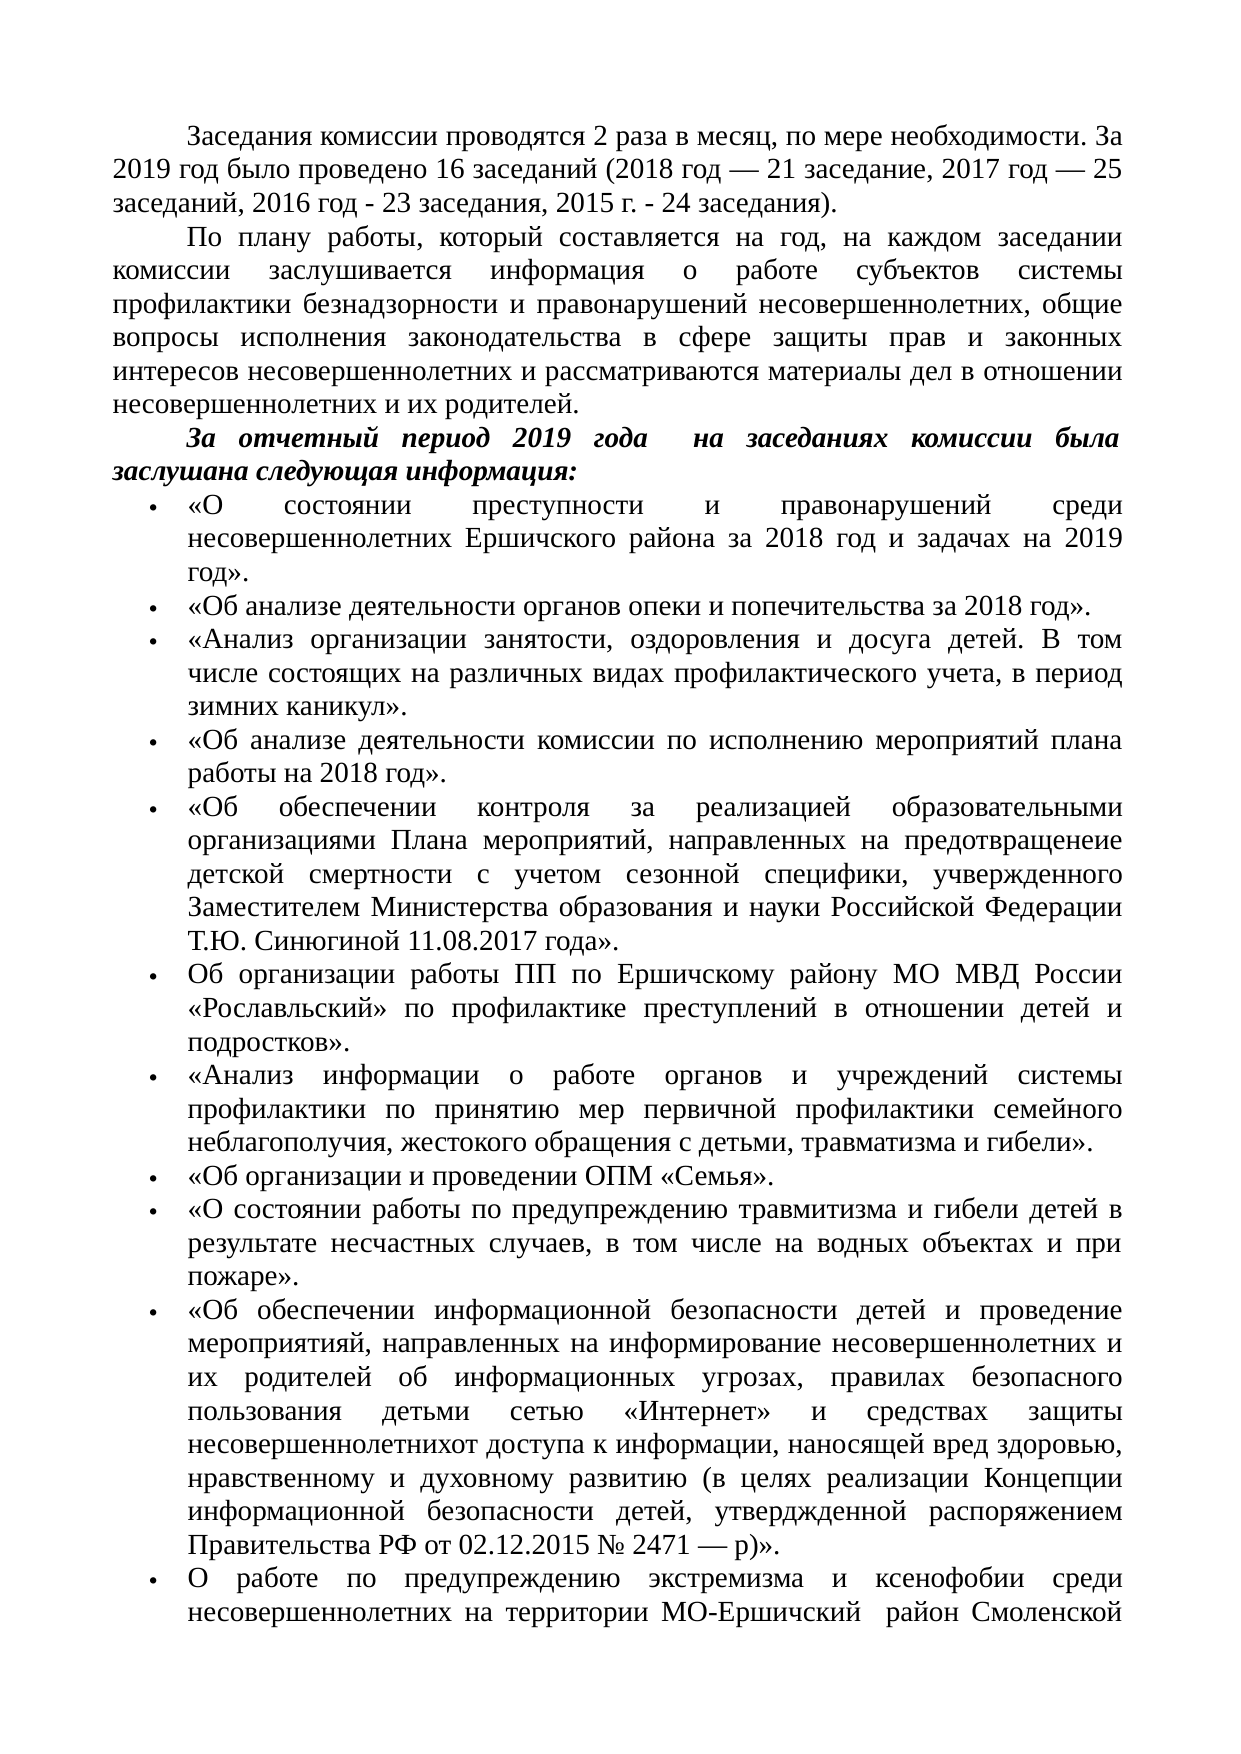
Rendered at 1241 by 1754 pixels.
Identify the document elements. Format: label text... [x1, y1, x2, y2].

list «Об организации и проведении ОПМ «Семья». [150, 1158, 1123, 1191]
list «Об обеспечении контроля за реализацией образовательными организациями Плана мероприятий, направленных на предотвращенеие детской смертности с учетом сезонной специфики, учвержденного Заместителем Министерства образования и науки Российской Федерации Т.Ю. Синюгиной 11.08.2017 года». [150, 789, 1123, 957]
text Заседания комиссии проводятся 2 раза в месяц, по мере необходимости. За 2019 год было проведено 16 заседаний (2018 год — 21 заседание, 2017 год — 25 заседаний, 2016 год - 23 заседания, 2015 г. - 24 заседания). [112, 118, 1123, 219]
text По плану работы, который составляется на год, на каждом заседании комиссии заслушивается информация о работе субъектов системы профилактики безнадзорности и правонарушений несовершеннолетних, общие вопросы исполнения законодательства в сфере защиты прав и законных интересов несовершеннолетних и рассматриваются материалы дел в отношении несовершеннолетних и их родителей. [112, 219, 1123, 420]
list «Анализ информации о работе органов и учреждений системы профилактики по принятию мер первичной профилактики семейного неблагополучия, жестокого обращения с детьми, травматизма и гибели». [150, 1057, 1123, 1158]
list «Об анализе деятельности органов опеки и попечительства за 2018 год». [150, 588, 1123, 621]
text За отчетный период 2019 года на заседаниях комиссии была заслушана следующая информация: [112, 420, 1123, 487]
list «Об обеспечении информационной безопасности детей и проведение мероприятияй, направленных на информирование несовершеннолетних и их родителей об информационных угрозах, правилах безопасного пользования детьми сетью «Интернет» и средствах защиты несовершеннолетнихот доступа к информации, наносящей вред здоровью, нравственному и духовному развитию (в целях реализации Концепции информационной безопасности детей, утверджденной распоряжением Правительства РФ от 02.12.2015 № 2471 — р)». [150, 1292, 1123, 1560]
list «Анализ организации занятости, оздоровления и досуга детей. В том числе состоящих на различных видах профилактического учета, в период зимних каникул». [150, 621, 1123, 722]
list «О состоянии работы по предупреждению травмитизма и гибели детей в результате несчастных случаев, в том числе на водных объектах и при пожаре». [150, 1191, 1123, 1292]
list Об организации работы ПП по Ершичскому району МО МВД России «Рославльский» по профилактике преступлений в отношении детей и подростков». [150, 957, 1123, 1057]
list О работе по предупреждению экстремизма и ксенофобии среди несовершеннолетних на территории МО-Ершичский район Смоленской [150, 1560, 1123, 1627]
list «О состоянии преступности и правонарушений среди несовершеннолетних Ершичского района за 2018 год и задачах на 2019 год». [150, 487, 1123, 588]
list «Об анализе деятельности комиссии по исполнению мероприятий плана работы на 2018 год». [150, 722, 1123, 789]
